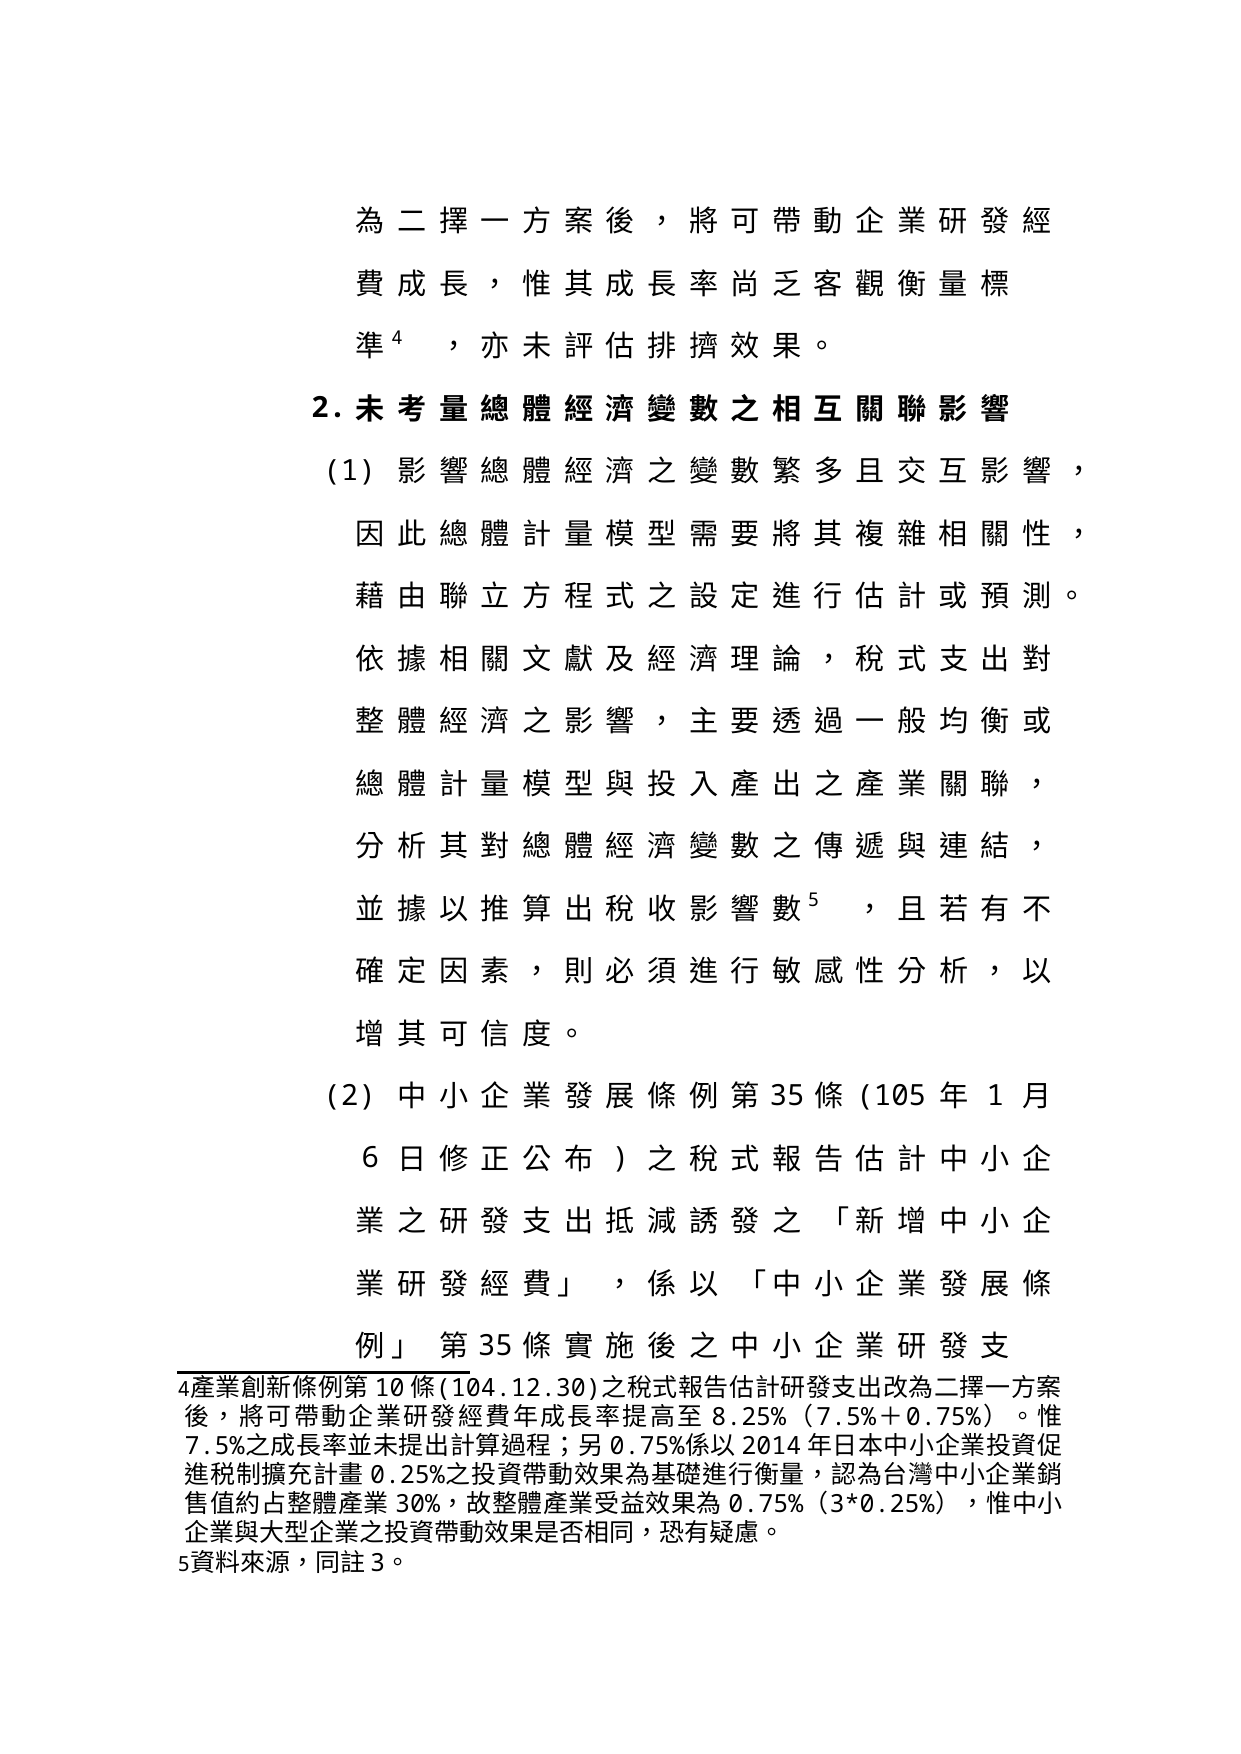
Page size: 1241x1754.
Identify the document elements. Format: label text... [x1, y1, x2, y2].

text 為二擇一方案後，將可帶動企業研發經費成長，惟其成長率尚乏客觀衡量標準，亦未評估排擠效果。 [271, 177, 1058, 365]
text 資料來源，同註3。 [177, 1548, 1063, 1577]
text 2.未考量總體經濟變數之相互關聯影響 [271, 365, 1058, 427]
text (2)中小企業發展條例第35條(105年1月6日修正公布)之稅式報告估計中小企業之研發支出抵減誘發之「新增中小企業研發經費」，係以「中小企業發展條例」第35條實施後之中小企業研發支出-(上年度中小企業研發支出*平均年成長率)，卻未考量總體經濟變數間之相互關聯影響，細膩及嚴謹度稍嫌不足。 [271, 1052, 1058, 1365]
text (1)影響總體經濟之變數繁多且交互影響，因此總體計量模型需要將其複雜相關性，藉由聯立方程式之設定進行估計或預測。依據相關文獻及經濟理論，稅式支出對整體經濟之影響，主要透過一般均衡或總體計量模型與投入產出之產業關聯，分析其對總體經濟變數之傳遞與連結，並據以推算出稅收影響數，且若有不確定因素，則必須進行敏感性分析，以增其可信度。 [271, 427, 1058, 1052]
text 產業創新條例第10條(104.12.30)之稅式報告估計研發支出改為二擇一方案後，將可帶動企業研發經費年成長率提高至8.25%（7.5%＋0.75%）。惟7.5%之成長率並未提出計算過程；另0.75%係以2014年日本中小企業投資促進税制擴充計畫0.25%之投資帶動效果為基礎進行衡量，認為台灣中小企業銷售值約占整體產業30%，故整體產業受益效果為0.75%（3*0.25%），惟中小企業與大型企業之投資帶動效果是否相同，恐有疑慮。 [177, 1373, 1063, 1548]
